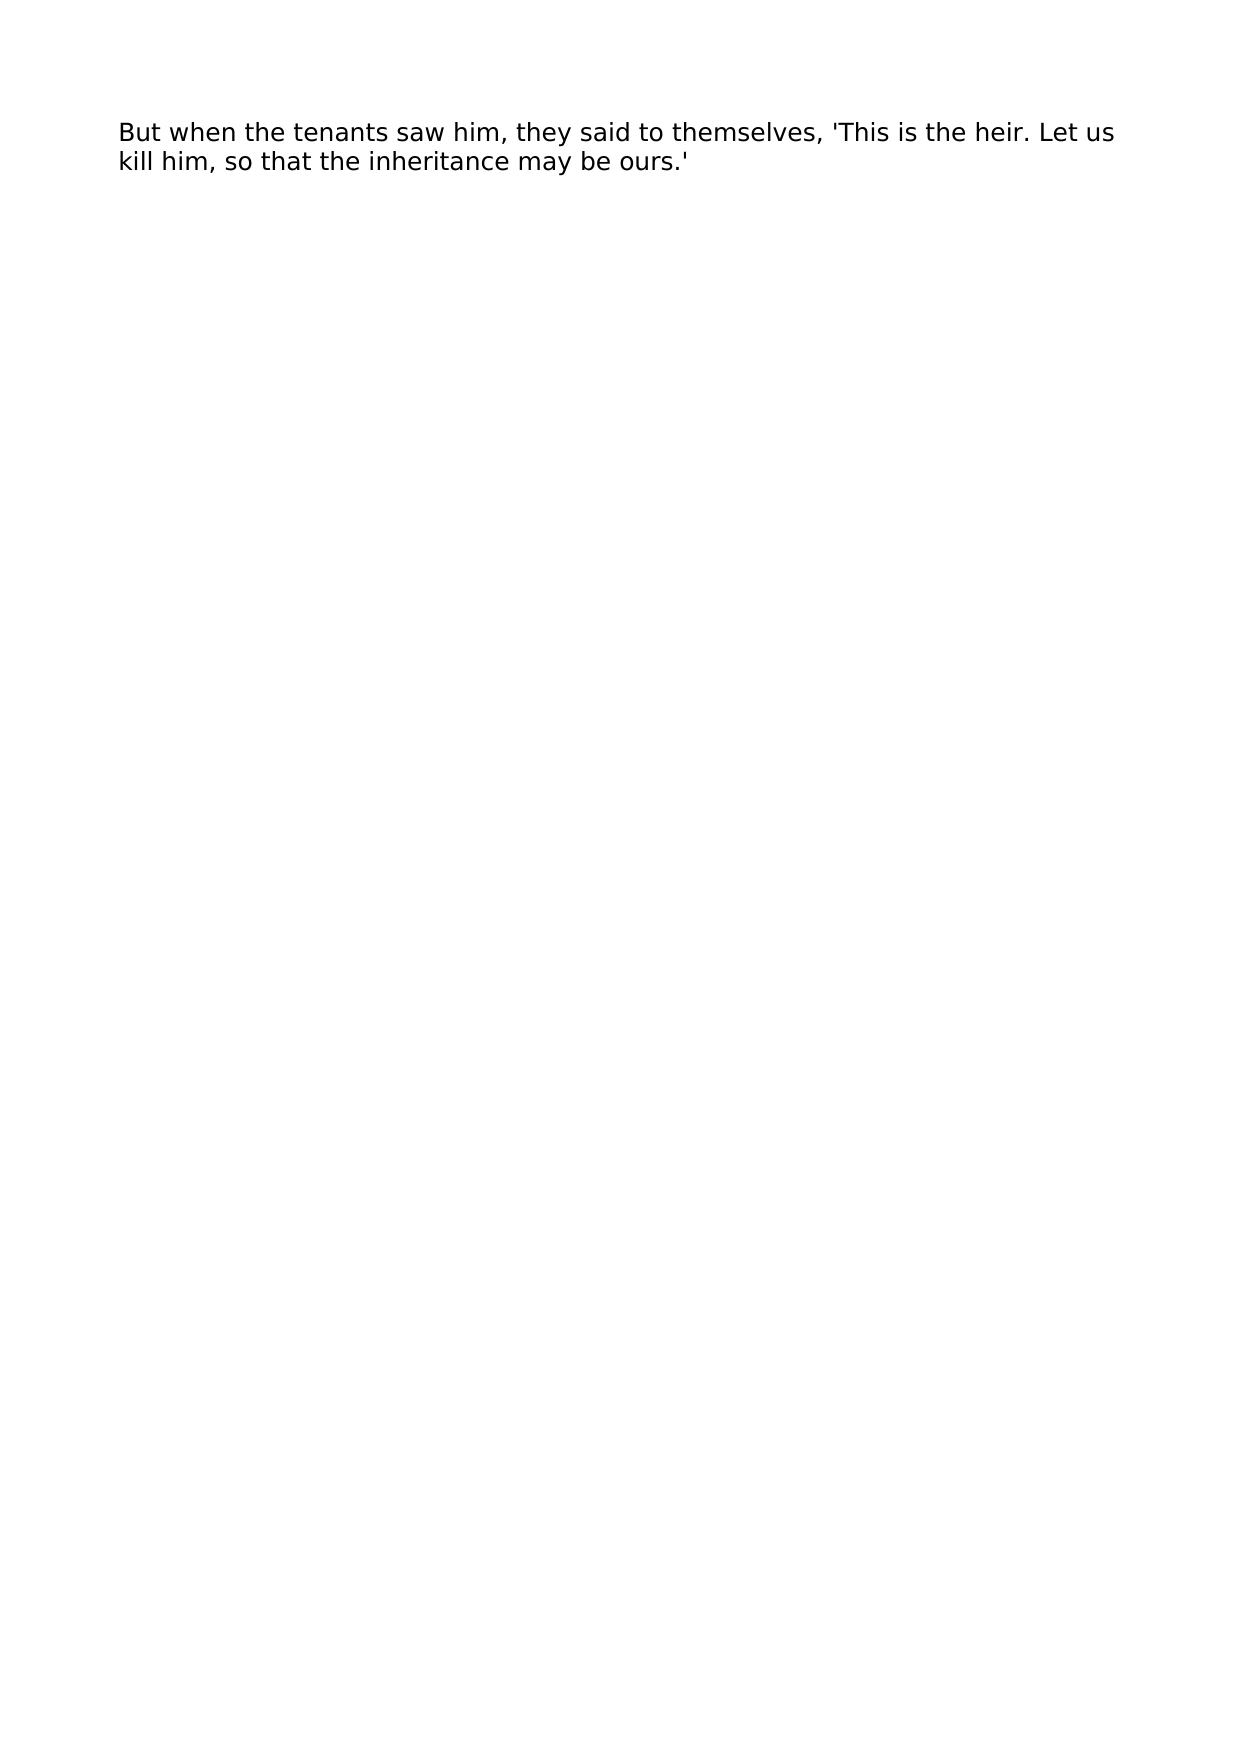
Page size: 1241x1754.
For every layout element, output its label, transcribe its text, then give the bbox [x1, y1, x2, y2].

text But when the tenants saw him, they said to themselves, 'This is the heir. Let us kill him, so that the inheritance may be ours.' [118, 118, 1122, 176]
